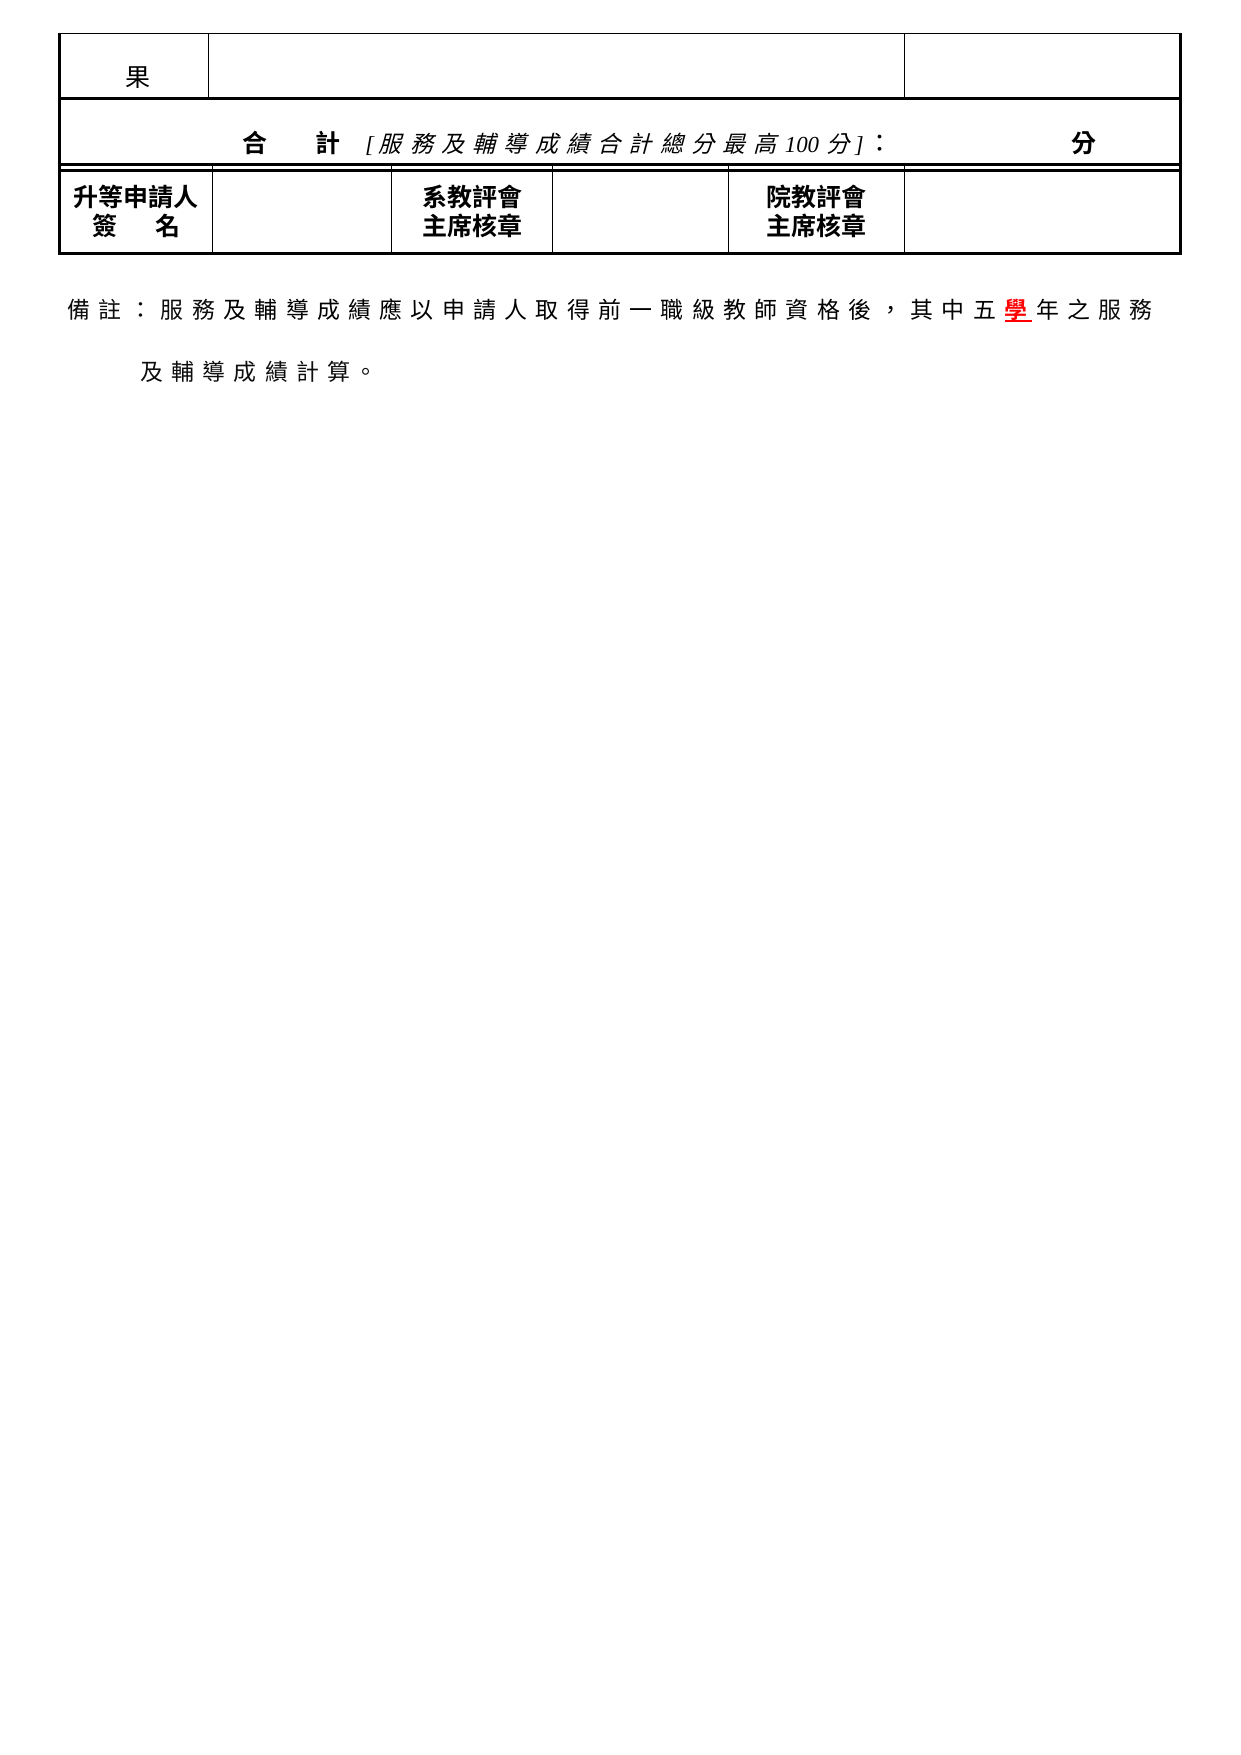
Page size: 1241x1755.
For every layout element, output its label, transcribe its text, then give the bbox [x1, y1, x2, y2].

text 備註：服務及輔導成績應以申請人取得前一職級教師資格後，其中五學年之服務及輔導成績計算。 [63, 267, 1177, 392]
table_cell [209, 34, 904, 97]
table_cell 合 計 [服務及輔導成績合計總分最高100分]： [208, 100, 904, 162]
table_cell 果 [61, 34, 208, 97]
table_cell [905, 34, 1179, 97]
table_cell [213, 172, 391, 252]
table_cell 升等申請人 簽 名 [61, 172, 212, 252]
table_cell 系教評會 主席核章 [392, 172, 552, 252]
table_cell 分 [905, 100, 1179, 162]
table_cell [61, 100, 208, 162]
table_cell 院教評會 主席核章 [729, 172, 904, 252]
table_cell [905, 172, 1179, 252]
table_cell [553, 172, 728, 252]
